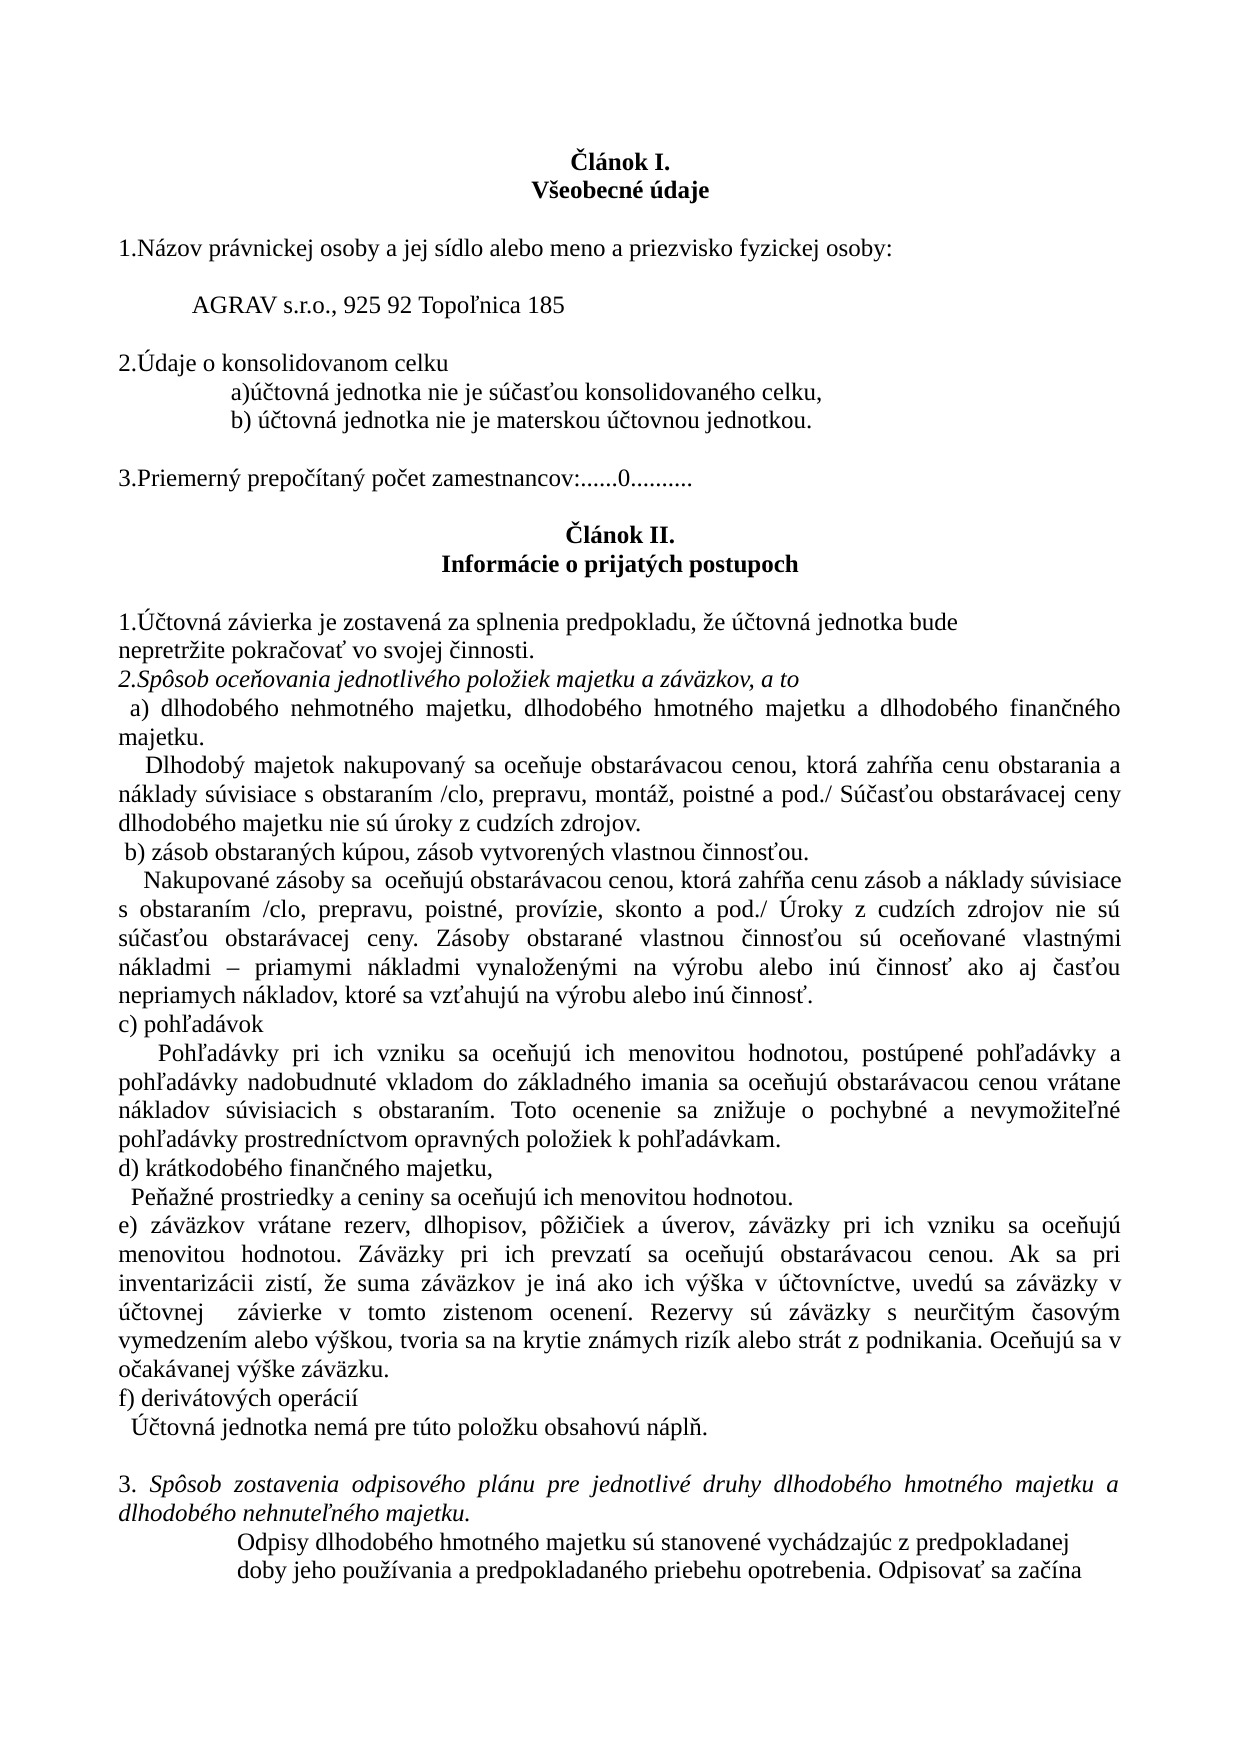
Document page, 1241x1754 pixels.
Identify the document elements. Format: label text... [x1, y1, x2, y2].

text b) zásob obstaraných kúpou, zásob vytvorených vlastnou činnosťou. [118, 837, 1122, 866]
text 3. Spôsob zostavenia odpisového plánu pre jednotlivé druhy dlhodobého hmotného majetku a dlhodobého nehnuteľného majetku. [118, 1469, 1122, 1527]
text Dlhodobý majetok nakupovaný sa oceňuje obstarávacou cenou, ktorá zahŕňa cenu obstarania a náklady súvisiace s obstaraním /clo, prepravu, montáž, poistné a pod./ Súčasťou obstarávacej ceny dlhodobého majetku nie sú úroky z cudzích zdrojov. [118, 751, 1122, 837]
text Článok II. [118, 521, 1122, 549]
text Odpisy dlhodobého hmotného majetku sú stanovené vychádzajúc z predpokladanej [118, 1527, 1122, 1556]
text Peňažné prostriedky a ceniny sa oceňujú ich menovitou hodnotou. [118, 1182, 1122, 1211]
text Článok I. [118, 147, 1122, 176]
text d) krátkodobého finančného majetku, [118, 1153, 1122, 1182]
text Nakupované zásoby sa oceňujú obstarávacou cenou, ktorá zahŕňa cenu zásob a náklady súvisiace s obstaraním /clo, prepravu, poistné, provízie, skonto a pod./ Úroky z cudzích zdrojov nie sú súčasťou obstarávacej ceny. Zásoby obstarané vlastnou činnosťou sú oceňované vlastnými nákladmi – priamymi nákladmi vynaloženými na výrobu alebo inú činnosť ako aj časťou nepriamych nákladov, ktoré sa vzťahujú na výrobu alebo inú činnosť. [118, 866, 1122, 1009]
text nepretržite pokračovať vo svojej činnosti. [118, 636, 1122, 664]
text f) derivátových operácií [118, 1383, 1122, 1412]
text doby jeho používania a predpokladaného priebehu opotrebenia. Odpisovať sa začína [118, 1556, 1122, 1584]
list Účtovná závierka je zostavená za splnenia predpokladu, že účtovná jednotka bude [118, 607, 1122, 636]
text b) účtovná jednotka nie je materskou účtovnou jednotkou. [118, 406, 1122, 434]
text e) záväzkov vrátane rezerv, dlhopisov, pôžičiek a úverov, záväzky pri ich vzniku sa oceňujú menovitou hodnotou. Záväzky pri ich prevzatí sa oceňujú obstarávacou cenou. Ak sa pri inventarizácii zistí, že suma záväzkov je iná ako ich výška v účtovníctve, uvedú sa záväzky v účtovnej závierke v tomto zistenom ocenení. Rezervy sú záväzky s neurčitým časovým vymedzením alebo výškou, tvoria sa na krytie známych rizík alebo strát z podnikania. Oceňujú sa v očakávanej výške záväzku. [118, 1211, 1122, 1383]
text c) pohľadávok [118, 1009, 1122, 1038]
text Informácie o prijatých postupoch [118, 549, 1122, 578]
list Názov právnickej osoby a jej sídlo alebo meno a priezvisko fyzickej osoby: [118, 233, 1122, 262]
text a) dlhodobého nehmotného majetku, dlhodobého hmotného majetku a dlhodobého finančného majetku. [118, 693, 1122, 751]
list Priemerný prepočítaný počet zamestnancov:......0.......... [118, 463, 1122, 492]
list Spôsob oceňovania jednotlivého položiek majetku a záväzkov, a to [118, 664, 1122, 693]
text Všeobecné údaje [118, 176, 1122, 204]
list Údaje o konsolidovanom celku [118, 348, 1122, 377]
text Účtovná jednotka nemá pre túto položku obsahovú náplň. [118, 1412, 1122, 1441]
text AGRAV s.r.o., 925 92 Topoľnica 185 [118, 291, 1122, 319]
text Pohľadávky pri ich vzniku sa oceňujú ich menovitou hodnotou, postúpené pohľadávky a pohľadávky nadobudnuté vkladom do základného imania sa oceňujú obstarávacou cenou vrátane nákladov súvisiacich s obstaraním. Toto ocenenie sa znižuje o pochybné a nevymožiteľné pohľadávky prostredníctvom opravných položiek k pohľadávkam. [118, 1038, 1122, 1153]
text a)účtovná jednotka nie je súčasťou konsolidovaného celku, [118, 377, 1122, 406]
